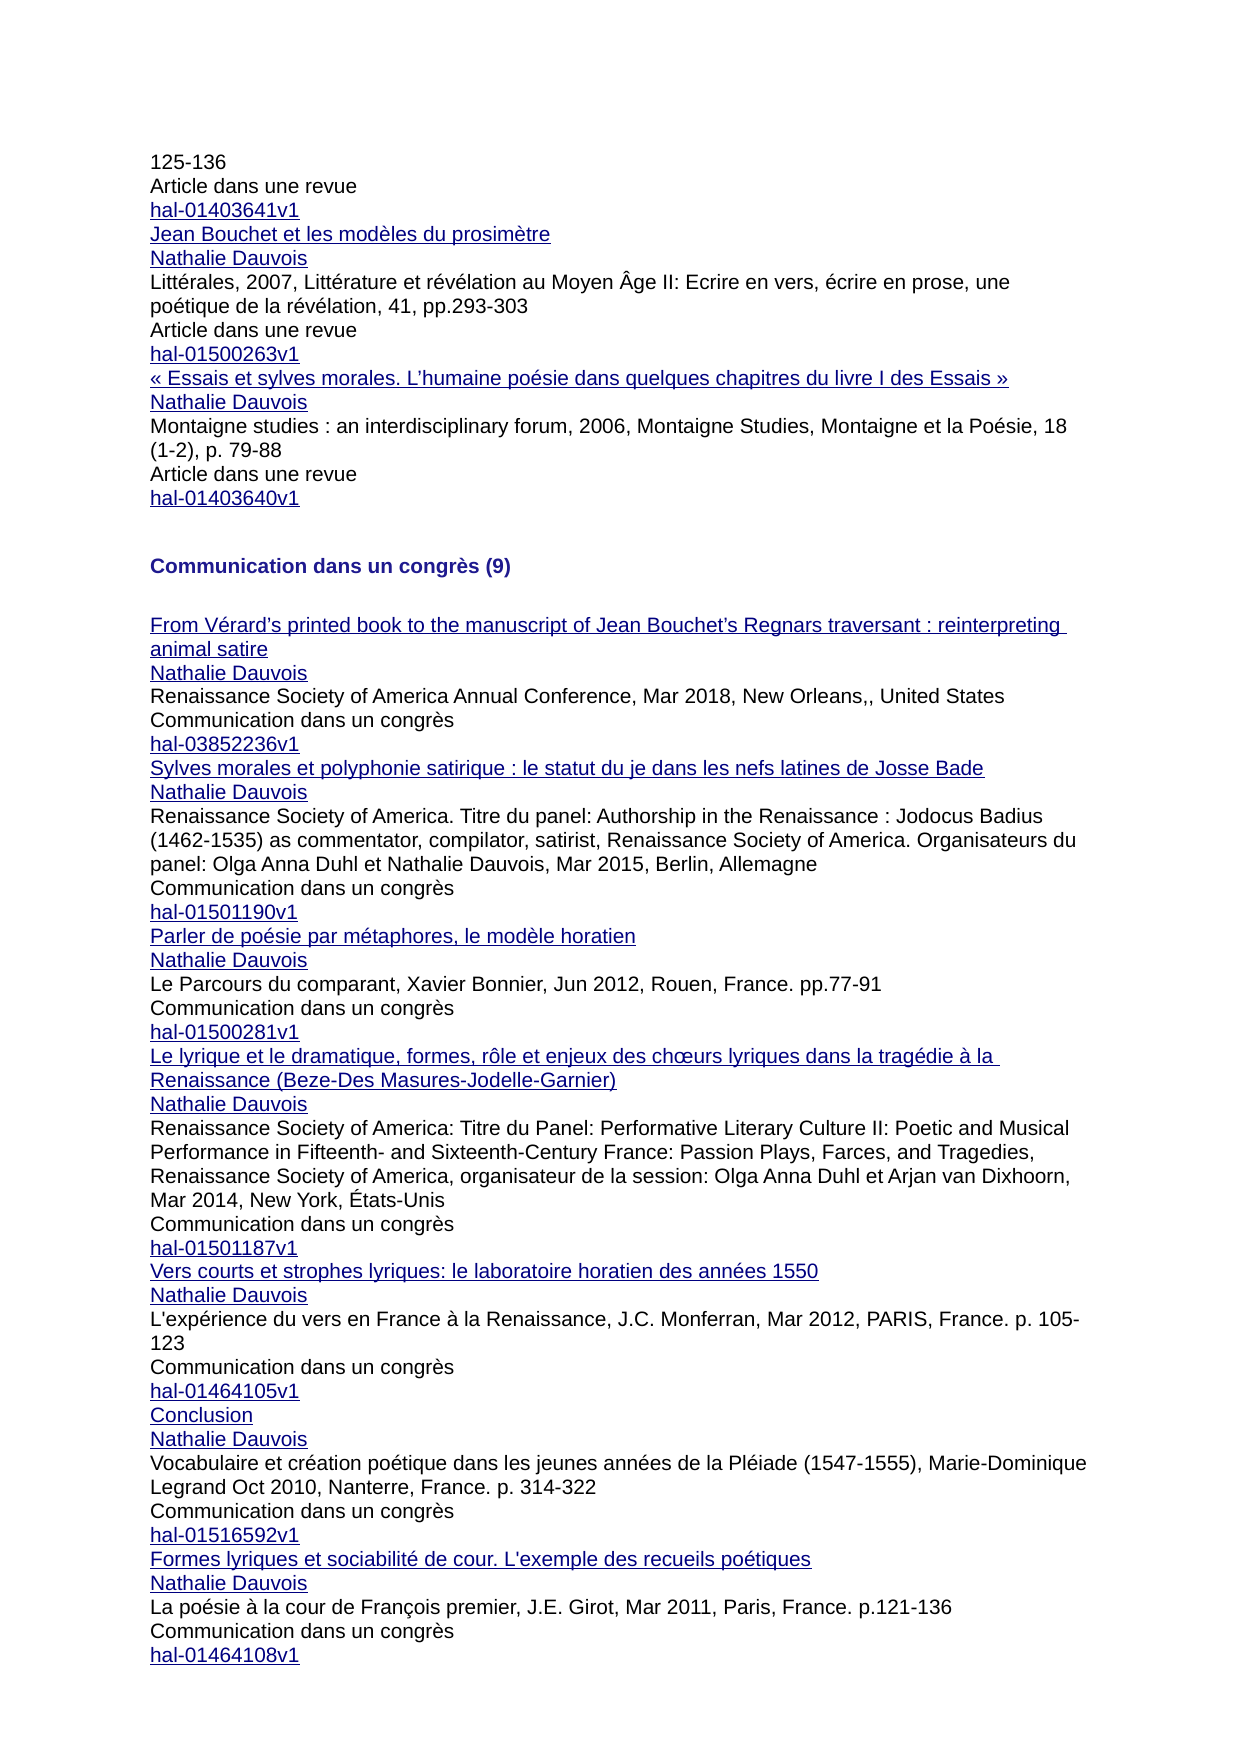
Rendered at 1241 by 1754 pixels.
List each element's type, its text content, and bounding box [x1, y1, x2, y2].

table_cell Conclusion Nathalie Dauvois Vocabulaire et création poétique dans les jeunes années de la Pléiade (1547-1555), Marie-Dominique Legrand Oct 2010, Nanterre, France. p. 314-322 Communication dans un congrès hal-01516592v1 [150, 1403, 1090, 1547]
table_cell Formes lyriques et sociabilité de cour. L'exemple des recueils poétiques Nathalie Dauvois La poésie à la cour de François premier, J.E. Girot, Mar 2011, Paris, France. p.121-136 Communication dans un congrès hal-01464108v1 [150, 1547, 1090, 1667]
table_cell Sylves morales et polyphonie satirique : le statut du je dans les nefs latines de Josse Bade Nathalie Dauvois Renaissance Society of America. Titre du panel: Authorship in the Renaissance : Jodocus Badius (1462-1535) as commentator, compilator, satirist, Renaissance Society of America. Organisateurs du panel: Olga Anna Duhl et Nathalie Dauvois, Mar 2015, Berlin, Allemagne Communication dans un congrès hal-01501190v1 [150, 756, 1090, 924]
table_cell Jean Bouchet et les modèles du prosimètre Nathalie Dauvois Littérales, 2007, Littérature et révélation au Moyen Âge II: Ecrire en vers, écrire en prose, une poétique de la révélation, 41, pp.293-303 Article dans une revue hal-01500263v1 [150, 222, 1090, 366]
table_cell Parler de poésie par métaphores, le modèle horatien Nathalie Dauvois Le Parcours du comparant, Xavier Bonnier, Jun 2012, Rouen, France. pp.77-91 Communication dans un congrès hal-01500281v1 [150, 924, 1090, 1044]
table_cell Le lyrique et le dramatique, formes, rôle et enjeux des chœurs lyriques dans la tragédie à la Renaissance (Beze-Des Masures-Jodelle-Garnier) Nathalie Dauvois Renaissance Society of America: Titre du Panel: Performative Literary Culture II: Poetic and Musical Performance in Fifteenth- and Sixteenth-Century France: Passion Plays, Farces, and Tragedies, Renaissance Society of America, organisateur de la session: Olga Anna Duhl et Arjan van Dixhoorn, Mar 2014, New York, États-Unis Communication dans un congrès hal-01501187v1 [150, 1044, 1090, 1259]
subtitle Communication dans un congrès (9) [150, 554, 1090, 578]
table_header From Vérard’s printed book to the manuscript of Jean Bouchet’s Regnars traversant : reinterpreting animal satire Nathalie Dauvois Renaissance Society of America Annual Conference, Mar 2018, New Orleans,, United States Communication dans un congrès hal-03852236v1 [150, 613, 1090, 756]
table_cell « Essais et sylves morales. L’humaine poésie dans quelques chapitres du livre I des Essais » Nathalie Dauvois Montaigne studies : an interdisciplinary forum, 2006, Montaigne Studies, Montaigne et la Poésie, 18 (1-2), p. 79-88 Article dans une revue hal-01403640v1 [150, 366, 1090, 509]
table_cell 125-136 Article dans une revue hal-01403641v1 [150, 150, 1090, 222]
table_cell Vers courts et strophes lyriques: le laboratoire horatien des années 1550 Nathalie Dauvois L'expérience du vers en France à la Renaissance, J.C. Monferran, Mar 2012, PARIS, France. p. 105-123 Communication dans un congrès hal-01464105v1 [150, 1259, 1090, 1403]
